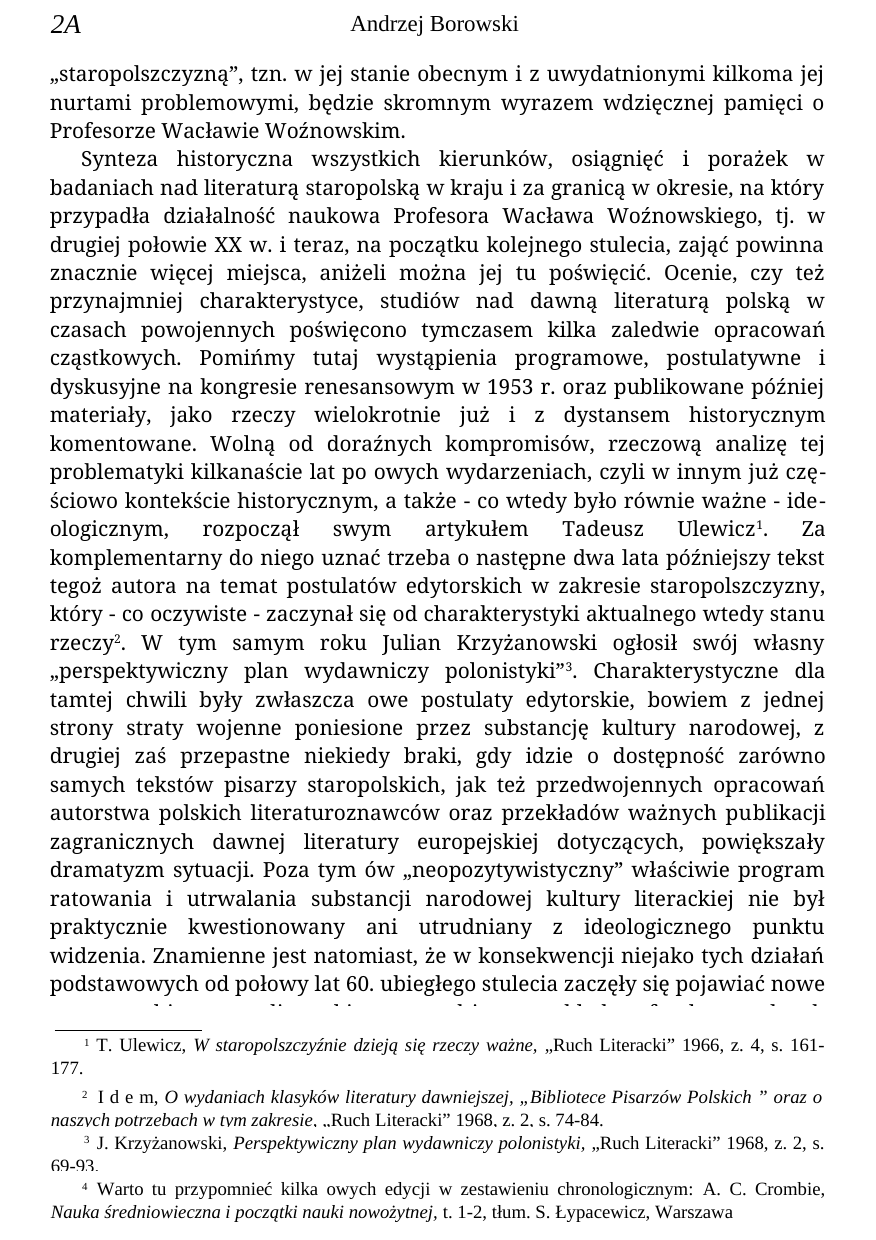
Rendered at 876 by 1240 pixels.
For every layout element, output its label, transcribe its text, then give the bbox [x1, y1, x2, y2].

text Andrzej Borowski [350, 10, 524, 37]
text Synteza historyczna wszystkich kierunków, osiągnięć i porażek w badaniach nad literaturą staropolską w kraju i za granicą w okresie, na który przypadła dzia­łalność naukowa Profesora Wacława Woźnowskiego, tj. w drugiej połowie XX w. i teraz, na początku kolejnego stulecia, zająć powinna znacznie więcej miejsca, aniżeli można jej tu poświęcić. Ocenie, czy też przynajmniej charakterystyce, studiów nad dawną literaturą polską w czasach powojennych poświęcono tym­czasem kilka zaledwie opracowań cząstkowych. Pomińmy tutaj wystąpienia pro­gramowe, postulatywne i dyskusyjne na kongresie renesansowym w 1953 r. oraz publikowane później materiały, jako rzeczy wielokrotnie już i z dystansem histo­rycznym komentowane. Wolną od doraźnych kompromisów, rzeczową analizę tej problematyki kilkanaście lat po owych wydarzeniach, czyli w innym już czę­ściowo kontekście historycznym, a także - co wtedy było równie ważne - ide­ologicznym, rozpoczął swym artykułem Tadeusz Ulewicz1. Za komplementarny do niego uznać trzeba o następne dwa lata późniejszy tekst tegoż autora na te­mat postulatów edytorskich w zakresie staropolszczyzny, który - co oczywiste - zaczynał się od charakterystyki aktualnego wtedy stanu rzeczy2. W tym samym roku Julian Krzyżanowski ogłosił swój własny „perspektywiczny plan wydawniczy polonistyki”3. Charakterystyczne dla tamtej chwili były zwłaszcza owe postulaty edytorskie, bowiem z jednej strony straty wojenne poniesione przez substancję kultury narodowej, z drugiej zaś przepastne niekiedy braki, gdy idzie o dostęp­ność zarówno samych tekstów pisarzy staropolskich, jak też przedwojennych opracowań autorstwa polskich literaturoznawców oraz przekładów ważnych pu­blikacji zagranicznych dawnej literatury europejskiej dotyczących, powiększały dramatyzm sytuacji. Poza tym ów „neopozytywistyczny” właściwie program ra­towania i utrwalania substancji narodowej kultury literackiej nie był praktycznie kwestionowany ani utrudniany z ideologicznego punktu widzenia. Znamienne jest natomiast, że w konsekwencji niejako tych działań podstawowych od poło­wy lat 60. ubiegłego stulecia zaczęły się pojawiać nowe syntezy historycznolite­rackie, a także przekłady fundamentalnych panoramicznych opracowań dawnej europejskiej kultury literackiej, do niedawna w Polsce znanych tylko nielicznym badaczom w oryginale, poza tym zaś ignorowanych i nieobecnych, jak książki Johana Huizingi, Wernera Jaegera i innych4. Wzbudziły te publikacje szersze [49, 144, 826, 1006]
text „staropolszczyzną”, tzn. w jej stanie obecnym i z uwydatnionymi kilkoma jej nur­tami problemowymi, będzie skromnym wyrazem wdzięcznej pamięci o Profeso­rze Wacławie Woźnowskim. [49, 59, 826, 144]
text 2A [51, 8, 83, 39]
text 1 T. Ulewicz, W staropolszczyźnie dzieją się rzeczy ważne, „Ruch Literacki” 1966, z. 4, s. 161-177. [51, 1034, 825, 1077]
text 4 Warto tu przypomnieć kilka owych edycji w zestawieniu chronologicznym: A. C. Crom­bie, Nauka średniowieczna i początki nauki nowożytnej, t. 1-2, tłum. S. Łypacewicz, Warszawa [51, 1178, 825, 1222]
text 3 J. Krzyżanowski, Perspektywiczny plan wydawniczy polonistyki, „Ruch Literacki” 1968, z. 2, s. 69-93. [51, 1132, 825, 1170]
text 2 I d e m, O wydaniach klasyków literatury dawniejszej, „Bibliotece Pisarzów Polskich ” oraz o na­szych potrzebach w tym zakresie, „Ruch Literacki” 1968, z. 2, s. 74-84. [51, 1086, 825, 1127]
